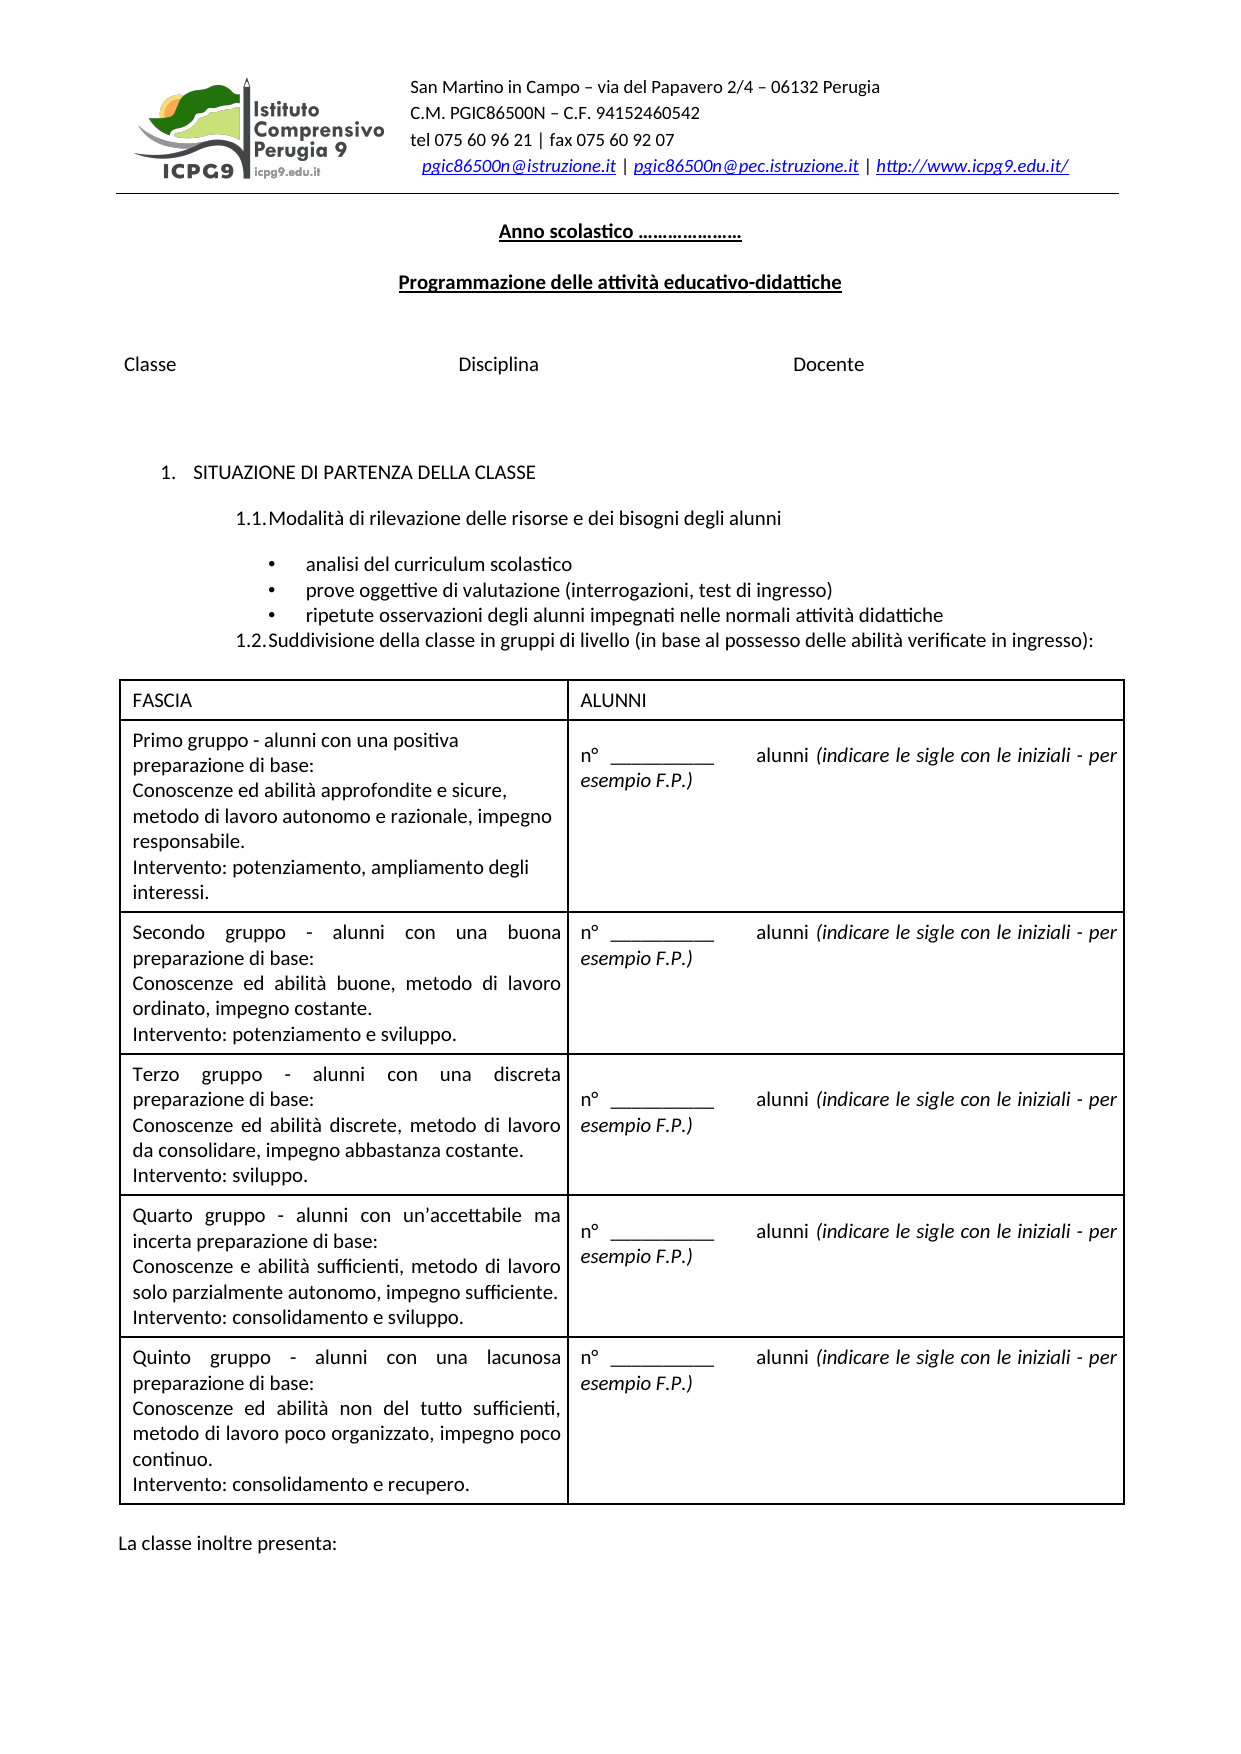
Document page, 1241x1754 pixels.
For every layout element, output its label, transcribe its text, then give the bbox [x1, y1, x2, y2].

text Anno scolastico ………………… [118, 219, 1122, 244]
table_cell n° __________ alunni (indicare le sigle con le iniziali - per esempio F.P.) [569, 1338, 1123, 1503]
list SITUAZIONE DI PARTENZA DELLA CLASSE [156, 459, 1122, 484]
table_header Docente [787, 346, 1122, 383]
table_cell Quinto gruppo - alunni con una lacunosa preparazione di base: Conoscenze ed abilità non del tutto sufficienti, metodo di lavoro poco organizzato, impegno poco continuo. Intervento: consolidamento e recupero. [121, 1338, 567, 1503]
table_header FASCIA [121, 681, 567, 718]
table_cell Quarto gruppo - alunni con un’accettabile ma incerta preparazione di base: Conoscenze e abilità sufficienti, metodo di lavoro solo parzialmente autonomo, impegno sufficiente. Intervento: consolidamento e sviluppo. [121, 1196, 567, 1336]
text La classe inoltre presenta: [118, 1531, 1122, 1556]
table_cell Secondo gruppo - alunni con una buona preparazione di base: Conoscenze ed abilità buone, metodo di lavoro ordinato, impegno costante. Intervento: potenziamento e sviluppo. [121, 913, 567, 1053]
table_cell n° __________ alunni (indicare le sigle con le iniziali - per esempio F.P.) [569, 913, 1123, 1053]
text Programmazione delle attività educativo-didattiche [118, 269, 1122, 295]
list Suddivisione della classe in gruppi di livello (in base al possesso delle abilità verificate in ingresso): [231, 628, 1122, 653]
table_cell Terzo gruppo - alunni con una discreta preparazione di base: Conoscenze ed abilità discrete, metodo di lavoro da consolidare, impegno abbastanza costante. Intervento: sviluppo. [121, 1055, 567, 1194]
table_cell Primo gruppo - alunni con una positiva preparazione di base: Conoscenze ed abilità approfondite e sicure, metodo di lavoro autonomo e razionale, impegno responsabile. Intervento: potenziamento, ampliamento degli interessi. [121, 721, 567, 911]
table_cell n° __________ alunni (indicare le sigle con le iniziali - per esempio F.P.) [569, 1196, 1123, 1336]
table_header Classe [118, 346, 453, 383]
table_cell n° __________ alunni (indicare le sigle con le iniziali - per esempio F.P.) [569, 1055, 1123, 1194]
list analisi del curriculum scolastico [268, 551, 1122, 577]
list Modalità di rilevazione delle risorse e dei bisogni degli alunni [231, 505, 1122, 531]
list ripetute osservazioni degli alunni impegnati nelle normali attività didattiche [268, 602, 1122, 628]
table_header ALUNNI [569, 681, 1123, 718]
list prove oggettive di valutazione (interrogazioni, test di ingresso) [268, 577, 1122, 602]
picture [127, 75, 389, 185]
table_cell n° __________ alunni (indicare le sigle con le iniziali - per esempio F.P.) [569, 721, 1123, 911]
table_header Disciplina [453, 346, 787, 383]
